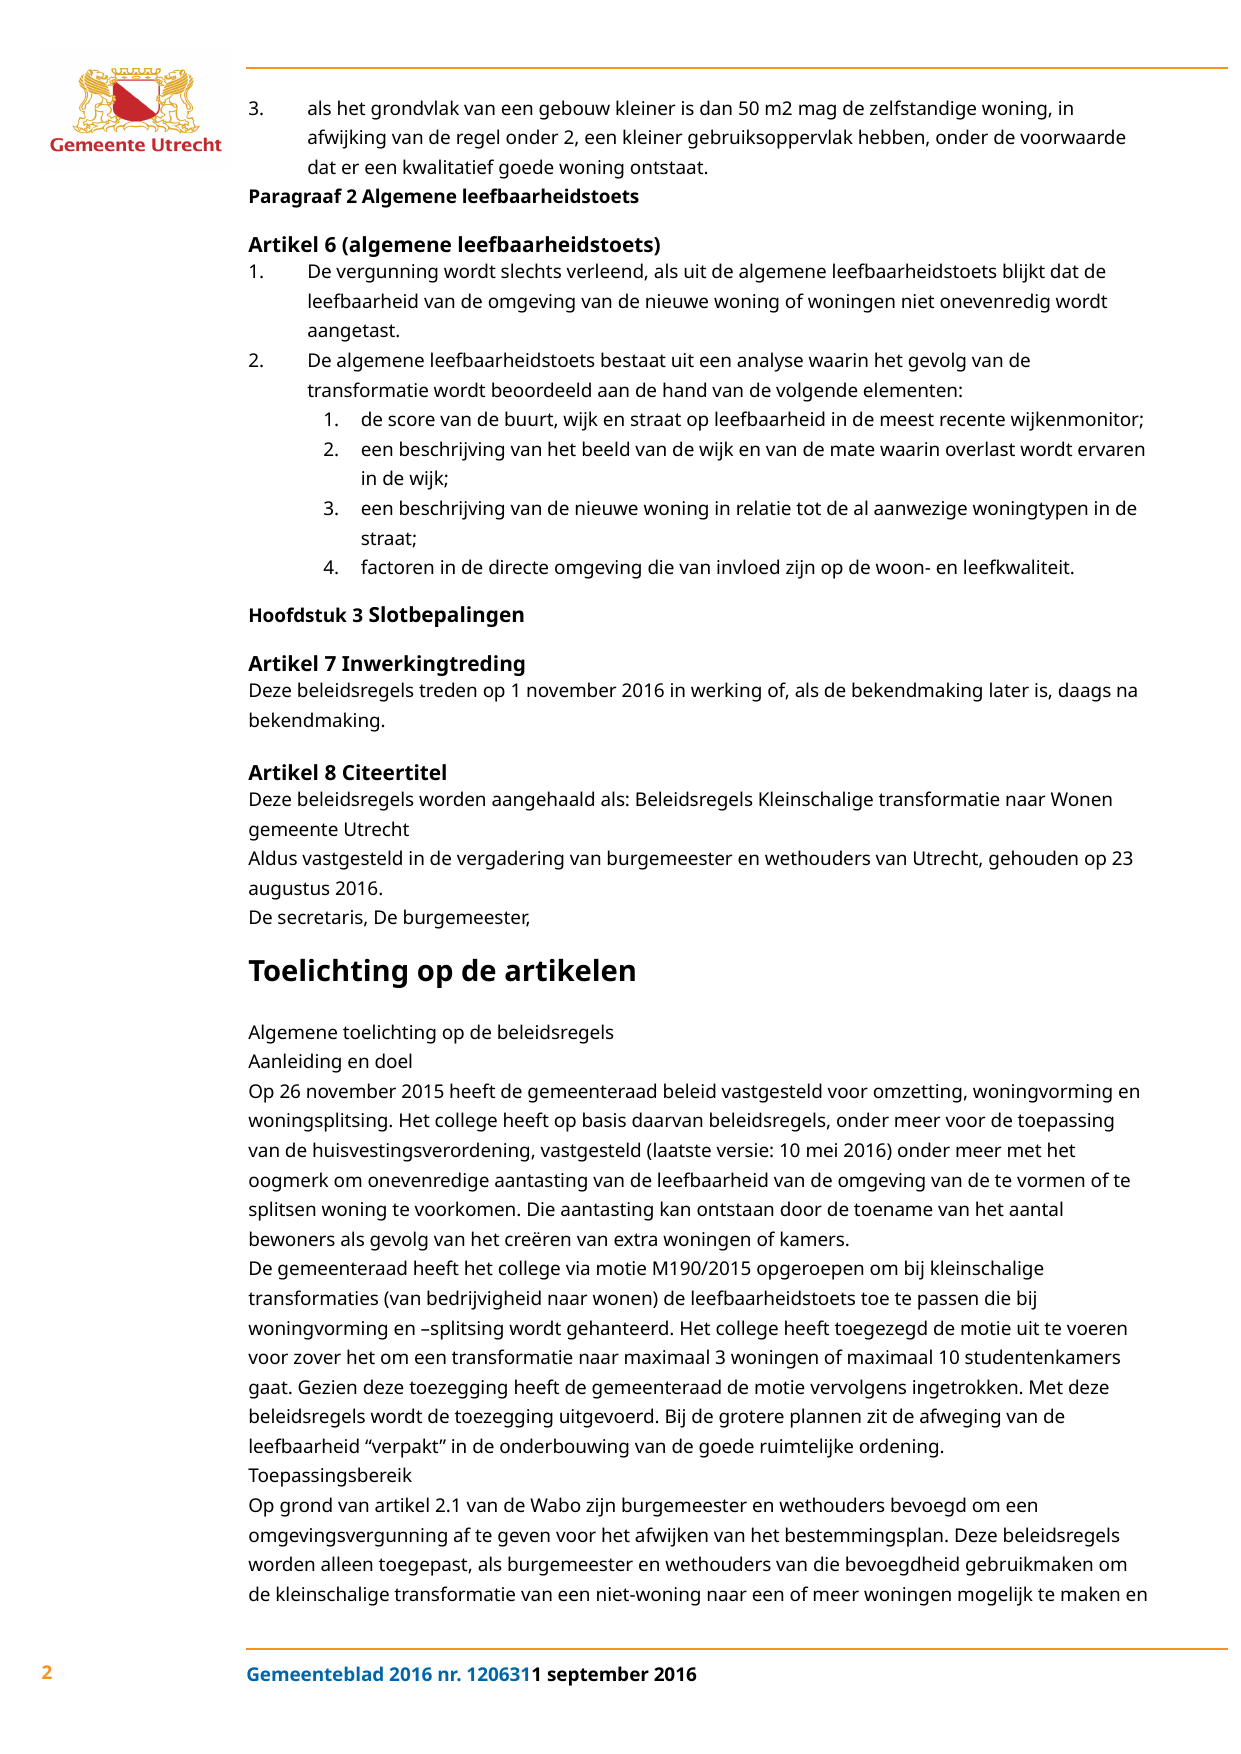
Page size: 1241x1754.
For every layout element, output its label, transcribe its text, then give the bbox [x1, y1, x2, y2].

text Artikel 7 Inwerkingtreding [248, 649, 1152, 678]
text Deze beleidsregels worden aangehaald als: Beleidsregels Kleinschalige transformatie naar Wonen gemeente Utrecht [248, 786, 1152, 841]
text Artikel 8 Citeertitel [248, 758, 1152, 786]
text Toelichting op de artikelen [248, 950, 1152, 990]
list een beschrijving van het beeld van de wijk en van de mate waarin overlast wordt ervaren in de wijk; [323, 436, 1152, 491]
text Aldus vastgesteld in de vergadering van burgemeester en wethouders van Utrecht, gehouden op 23 augustus 2016. [248, 845, 1152, 901]
text Paragraaf 2 Algemene leefbaarheidstoets [248, 183, 1152, 209]
list een beschrijving van de nieuwe woning in relatie tot de al aanwezige woningtypen in de straat; [323, 495, 1152, 551]
text Hoofdstuk 3 Slotbepalingen [248, 600, 1152, 628]
text Algemene toelichting op de beleidsregels [248, 1019, 1152, 1045]
text Toepassingsbereik [248, 1463, 1152, 1488]
text Op 26 november 2015 heeft de gemeenteraad beleid vastgesteld voor omzetting, woningvorming en woningsplitsing. Het college heeft op basis daarvan beleidsregels, onder meer voor de toepassing van de huisvestingsverordening, vastgesteld (laatste versie: 10 mei 2016) onder meer met het oogmerk om onevenredige aantasting van de leefbaarheid van de omgeving van de te vormen of te splitsen woning te voorkomen. Die aantasting kan ontstaan door de toename van het aantal bewoners als gevolg van het creëren van extra woningen of kamers. [248, 1078, 1152, 1252]
picture [41, 47, 231, 172]
list de score van de buurt, wijk en straat op leefbaarheid in de meest recente wijkenmonitor; [323, 406, 1152, 432]
text De secretaris, De burgemeester, [248, 904, 1152, 930]
text De gemeenteraad heeft het college via motie M190/2015 opgeroepen om bij kleinschalige transformaties (van bedrijvigheid naar wonen) de leefbaarheidstoets toe te passen die bij woningvorming en –splitsing wordt gehanteerd. Het college heeft toegezegd de motie uit te voeren voor zover het om een transformatie naar maximaal 3 woningen of maximaal 10 studentenkamers gaat. Gezien deze toezegging heeft de gemeenteraad de motie vervolgens ingetrokken. Met deze beleidsregels wordt de toezegging uitgevoerd. Bij de grotere plannen zit de afweging van de leefbaarheid “verpakt” in de onderbouwing van de goede ruimtelijke ordening. [248, 1256, 1152, 1459]
list als het grondvlak van een gebouw kleiner is dan 50 m2 mag de zelfstandige woning, in afwijking van de regel onder 2, een kleiner gebruiksoppervlak hebben, onder de voorwaarde dat er een kwalitatief goede woning ontstaat. [248, 95, 1152, 180]
text Aanleiding en doel [248, 1048, 1152, 1074]
list factoren in de directe omgeving die van invloed zijn op de woon- en leefkwaliteit. [323, 554, 1152, 580]
list De algemene leefbaarheidstoets bestaat uit een analyse waarin het gevolg van de transformatie wordt beoordeeld aan de hand van de volgende elementen: [248, 347, 1152, 403]
text Deze beleidsregels treden op 1 november 2016 in werking of, als de bekendmaking later is, daags na bekendmaking. [248, 678, 1152, 733]
text Artikel 6 (algemene leefbaarheidstoets) [248, 230, 1152, 258]
text Op grond van artikel 2.1 van de Wabo zijn burgemeester en wethouders bevoegd om een omgevingsvergunning af te geven voor het afwijken van het bestemmingsplan. Deze beleidsregels worden alleen toegepast, als burgemeester en wethouders van die bevoegdheid gebruikmaken om de kleinschalige transformatie van een niet-woning naar een of meer woningen mogelijk te maken en [248, 1492, 1152, 1607]
list De vergunning wordt slechts verleend, als uit de algemene leefbaarheidstoets blijkt dat de leefbaarheid van de omgeving van de nieuwe woning of woningen niet onevenredig wordt aangetast. [248, 258, 1152, 343]
